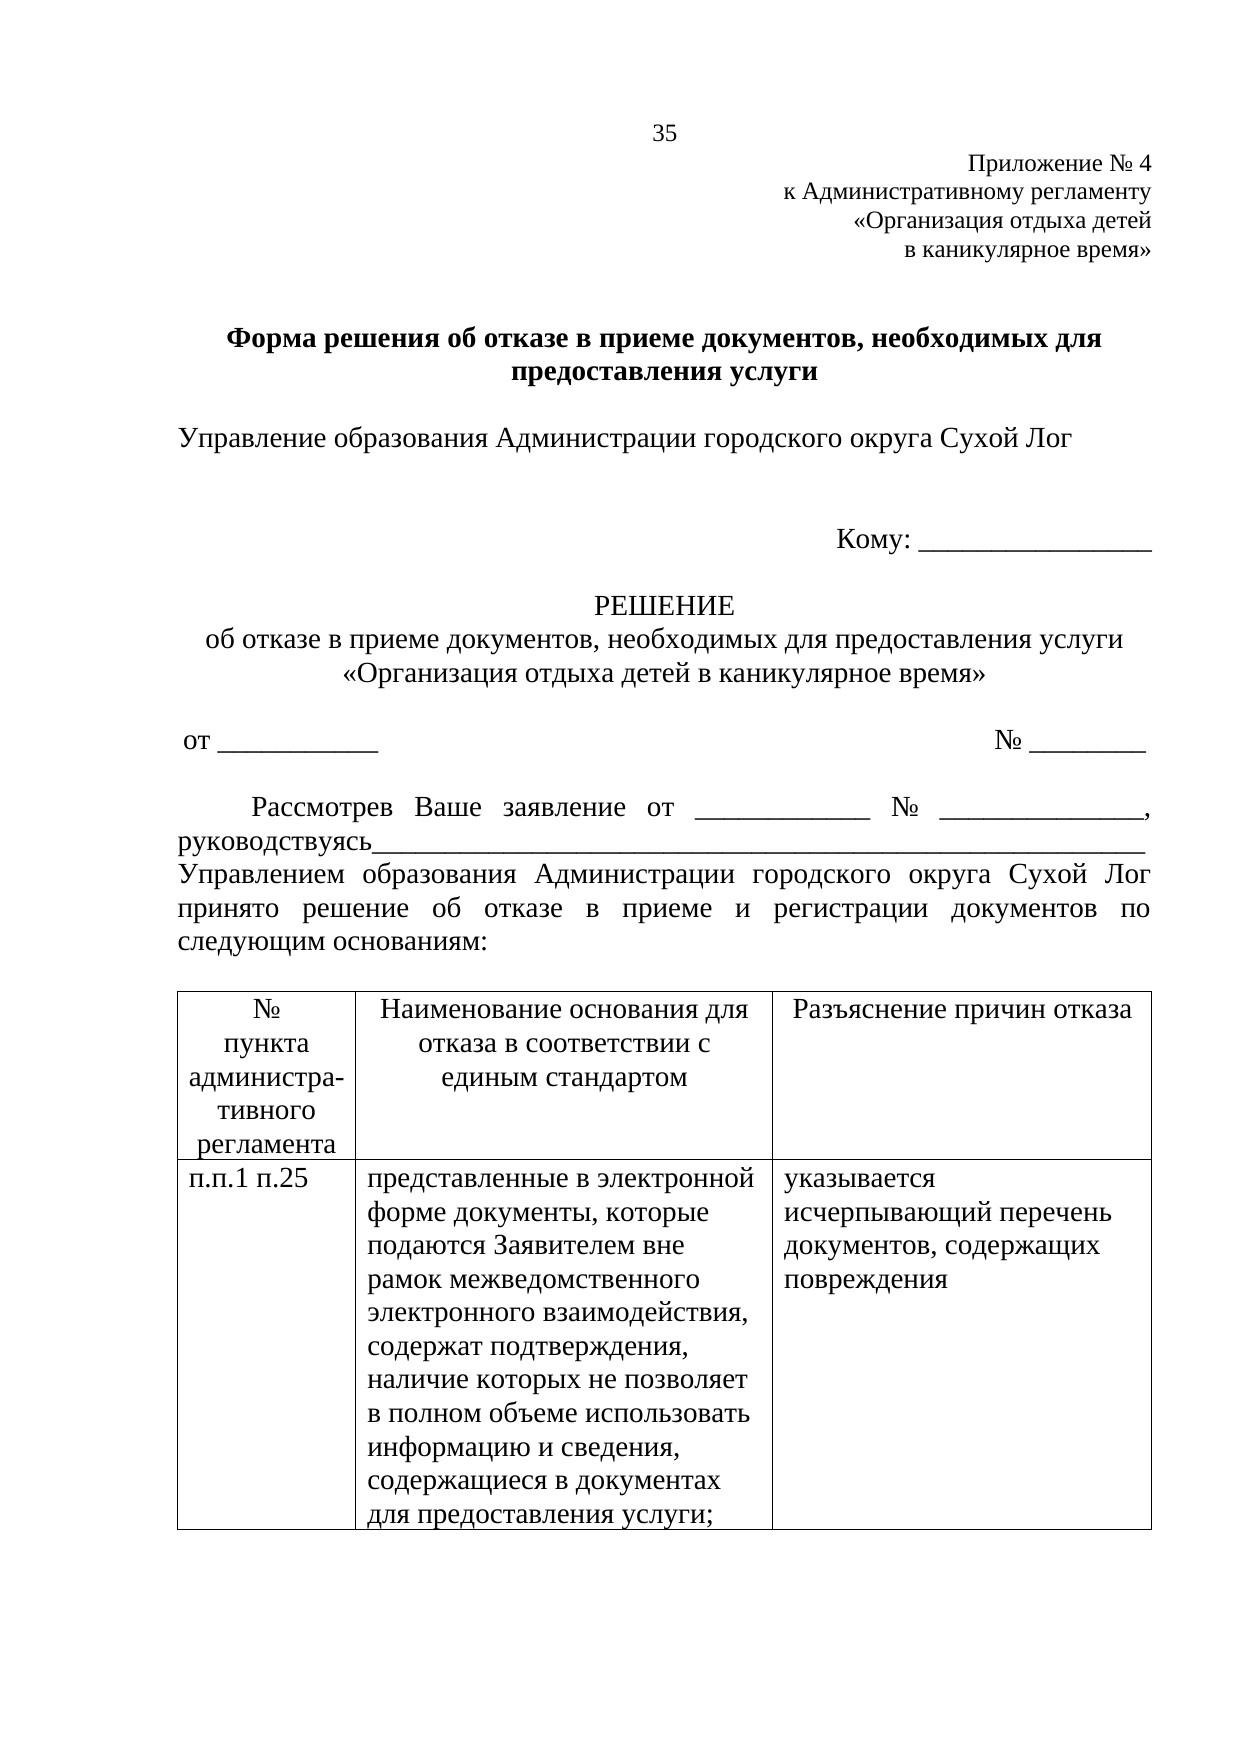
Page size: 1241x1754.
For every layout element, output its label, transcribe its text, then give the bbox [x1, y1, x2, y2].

text об отказе в приеме документов, необходимых для предоставления услуги «Организация отдыха детей в каникулярное время» [177, 622, 1152, 689]
text «Организация отдыха детей [177, 205, 1152, 234]
table_header Наименование основания для отказа в соответствии с единым стандартом [356, 992, 772, 1159]
table_cell п.п.1 п.25 [178, 1160, 355, 1529]
table_header № пункта администра- тивного регламента [178, 992, 355, 1159]
text к Административному регламенту [177, 176, 1152, 205]
text от ___________ № ________ [177, 722, 1152, 756]
text Управление образования Администрации городского округа Сухой Лог [177, 420, 1152, 454]
text Форма решения об отказе в приеме документов, необходимых для предоставления услуги [177, 320, 1152, 387]
table_cell указывается исчерпывающий перечень документов, содержащих повреждения [773, 1160, 1151, 1529]
text Управлением образования Администрации городского округа Сухой Лог принято решение об отказе в приеме и регистрации документов по следующим основаниям: [177, 856, 1152, 957]
text Приложение № 4 [177, 148, 1152, 176]
text Рассмотрев Ваше заявление от ____________ № ______________, руководствуясь_____________________________________________________ [177, 789, 1152, 856]
text Кому: ________________ [177, 521, 1152, 554]
table_cell представленные в электронной форме документы, которые подаются Заявителем вне рамок межведомственного электронного взаимодействия, содержат подтверждения, наличие которых не позволяет в полном объеме использовать информацию и сведения, содержащиеся в документах для предоставления услуги; [356, 1160, 772, 1529]
text РЕШЕНИЕ [177, 588, 1152, 622]
table_header Разъяснение причин отказа [773, 992, 1151, 1159]
text в каникулярное время» [177, 234, 1152, 263]
